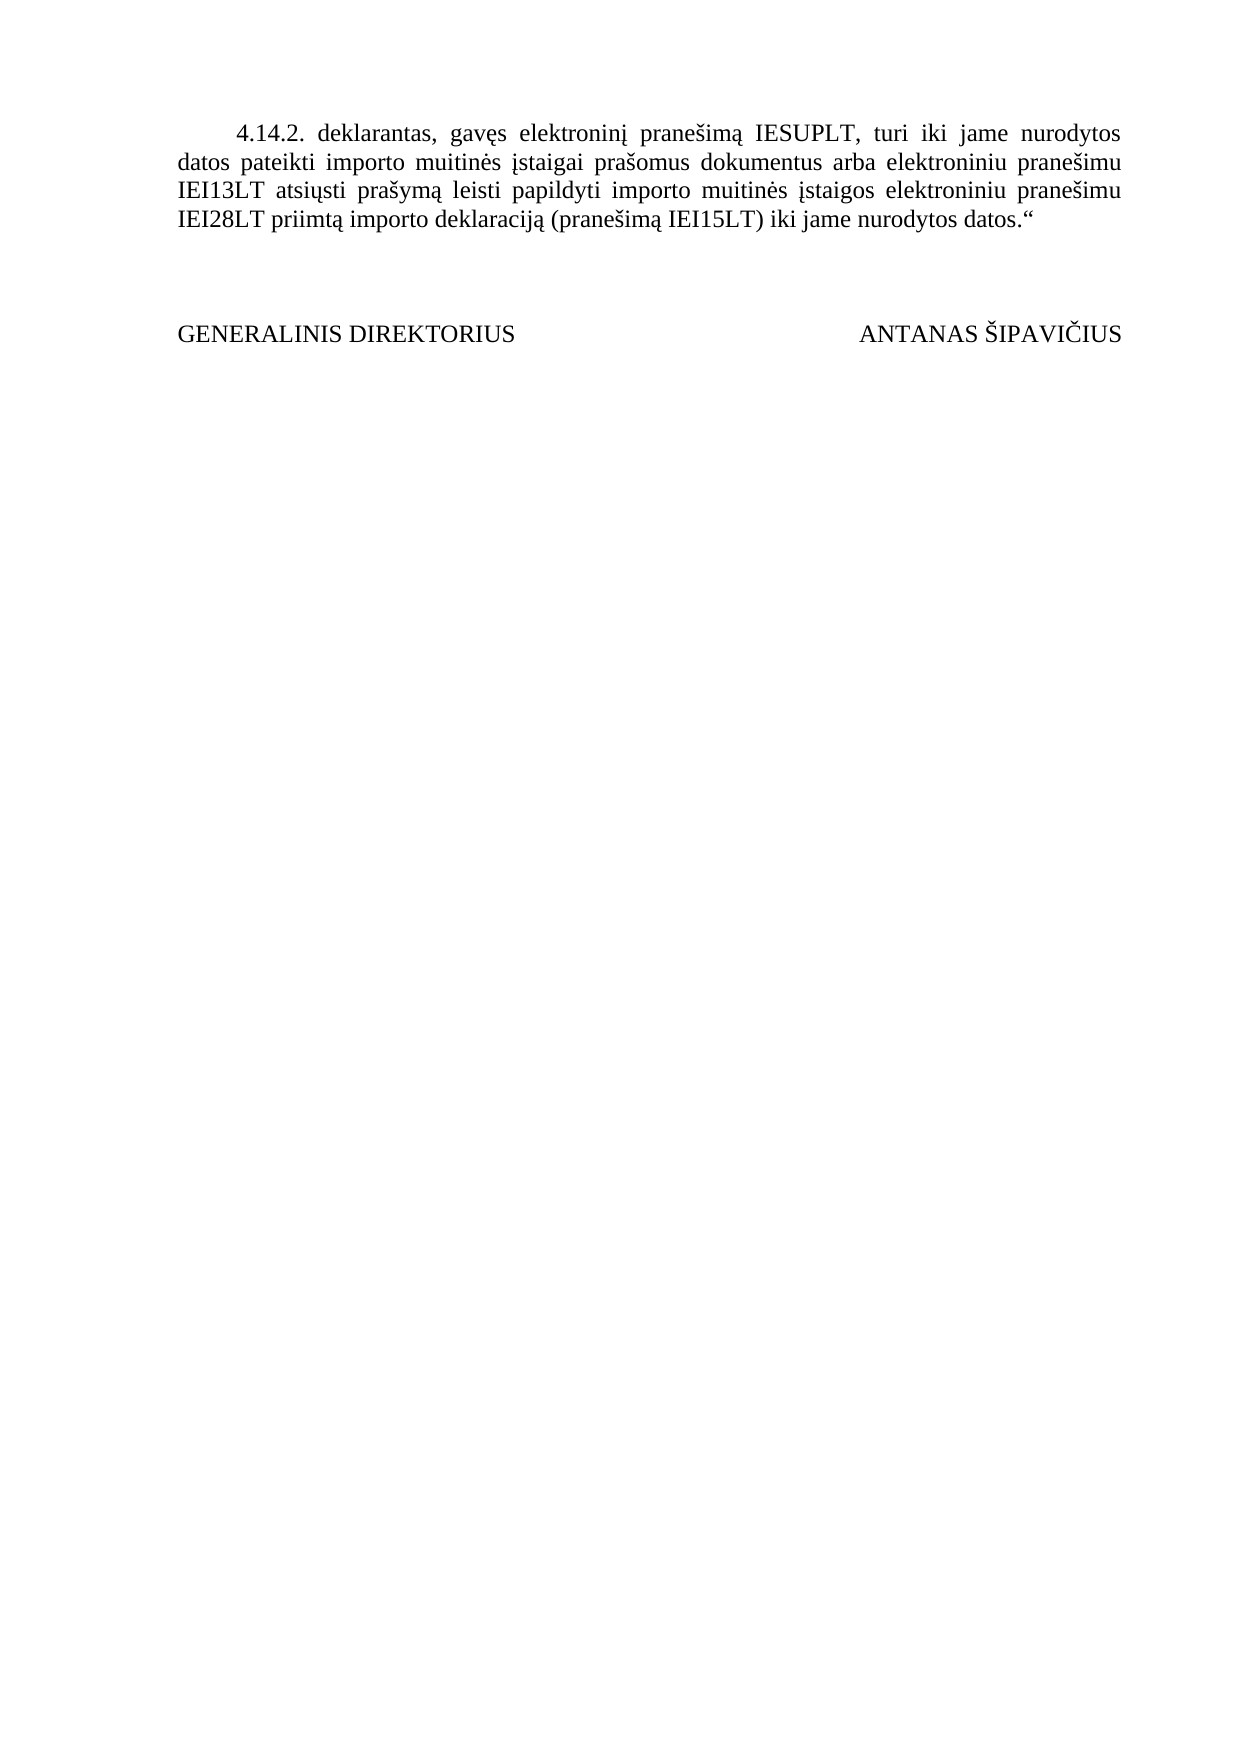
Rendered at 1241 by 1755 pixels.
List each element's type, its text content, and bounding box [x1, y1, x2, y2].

text Generalinis direktorius Antanas Šipavičius [177, 319, 1122, 348]
text 4.14.2. deklarantas, gavęs elektroninį pranešimą IESUPLT, turi iki jame nurodytos datos pateikti importo muitinės įstaigai prašomus dokumentus arba elektroniniu pranešimu IEI13LT atsiųsti prašymą leisti papildyti importo muitinės įstaigos elektroniniu pranešimu IEI28LT priimtą importo deklaraciją (pranešimą IEI15LT) iki jame nurodytos datos.“ [177, 118, 1122, 233]
